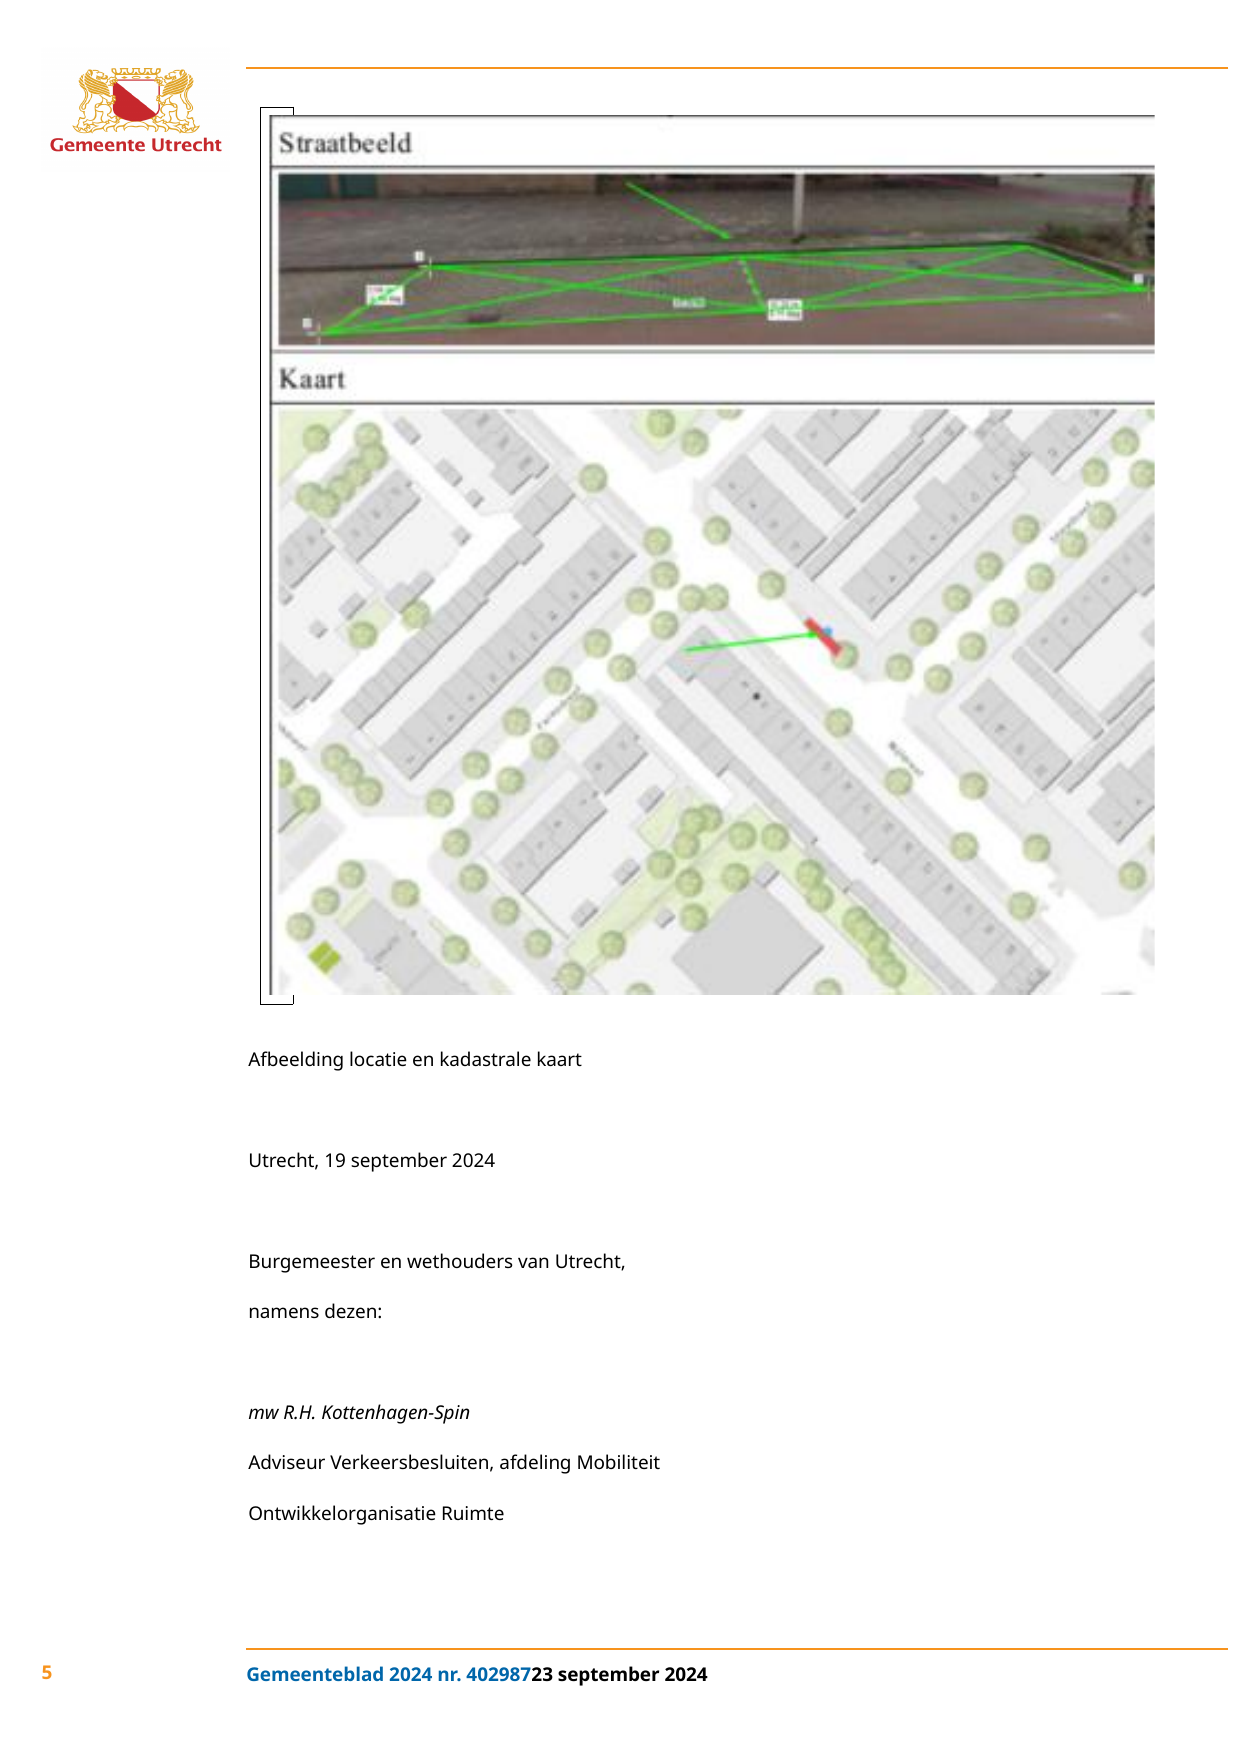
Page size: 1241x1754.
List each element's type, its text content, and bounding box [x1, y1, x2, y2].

text Utrecht, 19 september 2024 [248, 1147, 1152, 1173]
text mw R.H. Kottenhagen-Spin [248, 1399, 1152, 1425]
text Ontwikkelorganisatie Ruimte [248, 1500, 1152, 1526]
text Afbeelding locatie en kadastrale kaart [248, 1046, 1152, 1072]
picture [41, 47, 231, 172]
text Adviseur Verkeersbesluiten, afdeling Mobiliteit [248, 1449, 1152, 1475]
picture [268, 115, 1155, 995]
text namens dezen: [248, 1298, 1152, 1324]
text Burgemeester en wethouders van Utrecht, [248, 1248, 1152, 1273]
